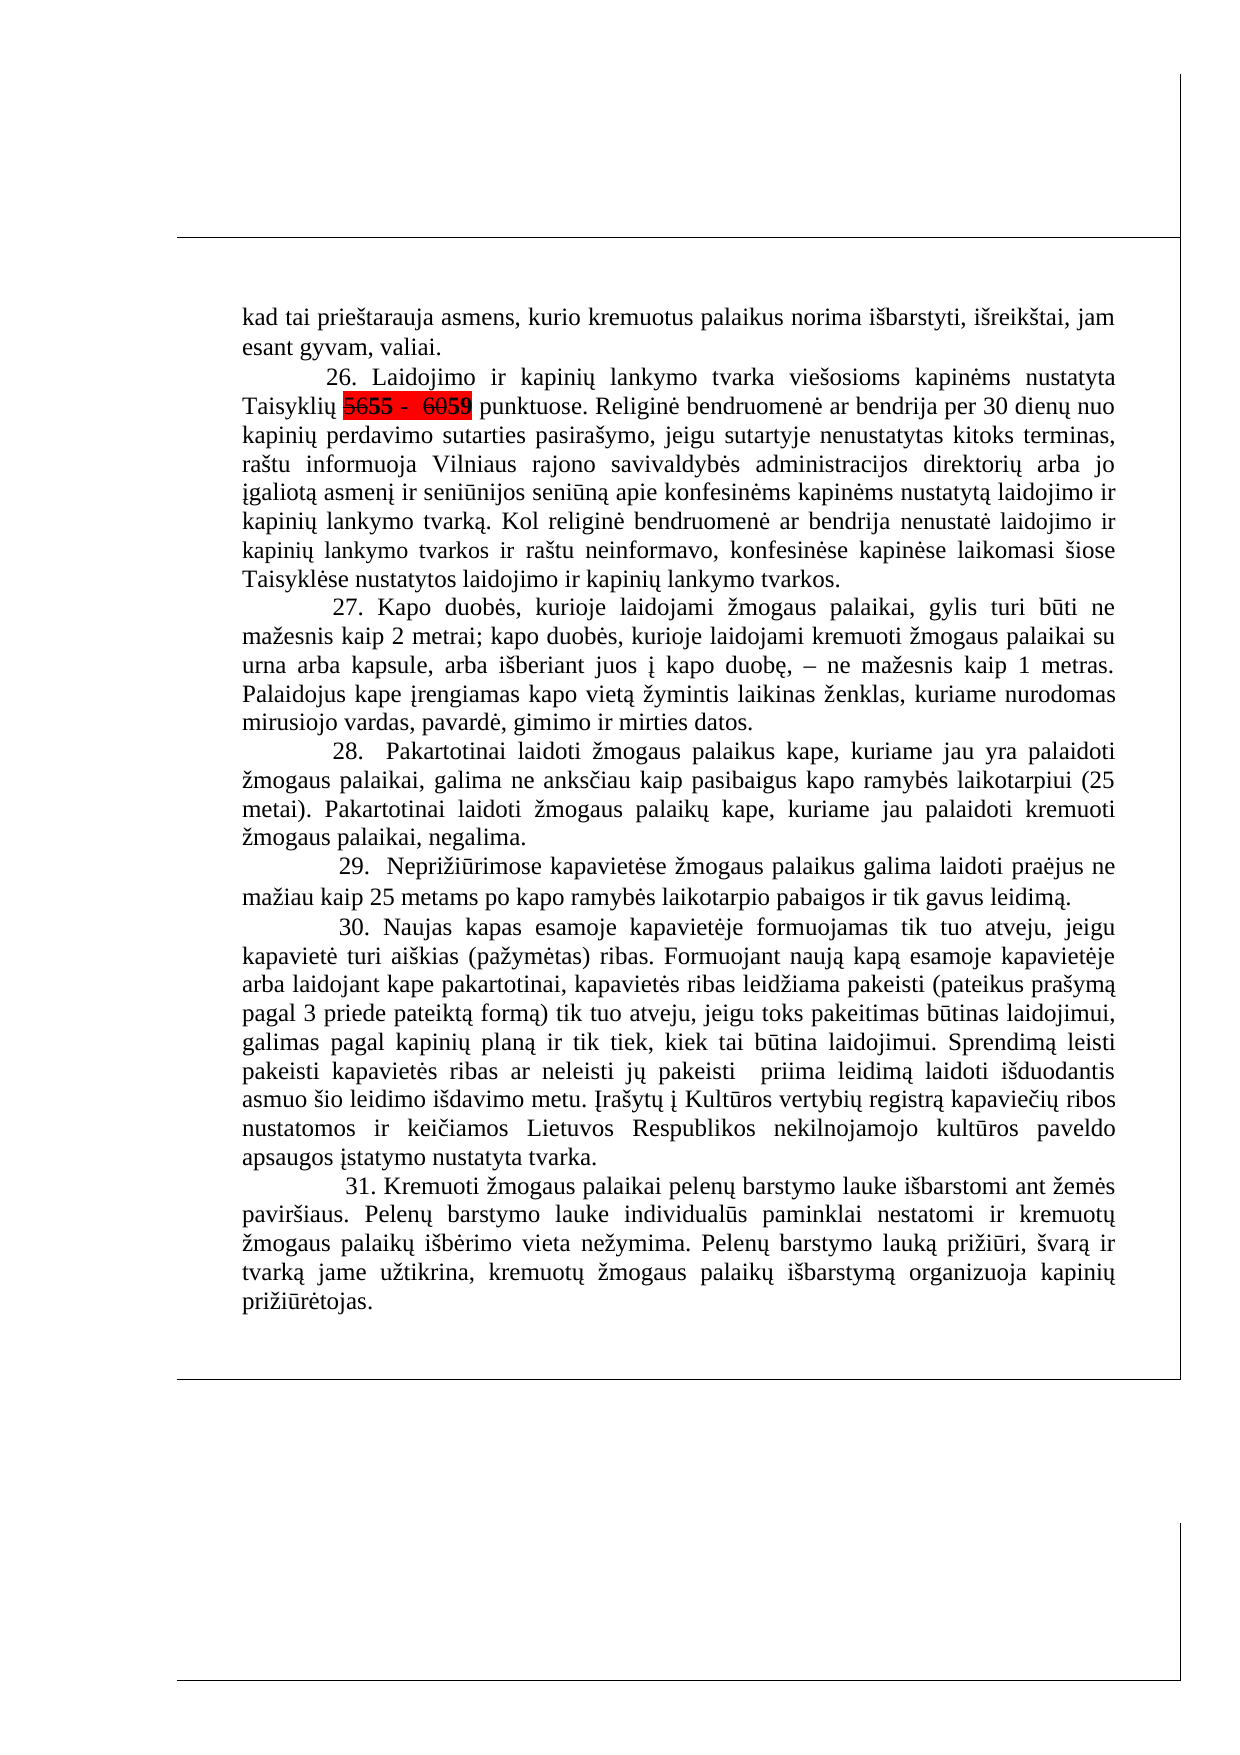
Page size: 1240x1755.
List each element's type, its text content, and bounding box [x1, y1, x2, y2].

text 30. Naujas kapas esamoje kapavietėje formuojamas tik tuo atveju, jeigu kapavietė turi aiškias (pažymėtas) ribas. Formuojant naują kapą esamoje kapavietėje arba laidojant kape pakartotinai, kapavietės ribas leidžiama pakeisti (pateikus prašymą pagal 3 priede pateiktą formą) tik tuo atveju, jeigu toks pakeitimas būtinas laidojimui, galimas pagal kapinių planą ir tik tiek, kiek tai būtina laidojimui. Sprendimą leisti pakeisti kapavietės ribas ar neleisti jų pakeisti priima leidimą laidoti išduodantis asmuo šio leidimo išdavimo metu. Įrašytų į Kultūros vertybių registrą kapaviečių ribos nustatomos ir keičiamos Lietuvos Respublikos nekilnojamojo kultūros paveldo apsaugos įstatymo nustatyta tvarka. [177, 847, 1181, 1171]
text 31. Kremuoti žmogaus palaikai pelenų barstymo lauke išbarstomi ant žemės paviršiaus. Pelenų barstymo lauke individualūs paminklai nestatomi ir kremuotų žmogaus palaikų išbėrimo vieta nežymima. Pelenų barstymo lauką prižiūri, švarą ir tvarką jame užtikrina, kremuotų žmogaus palaikų išbarstymą organizuoja kapinių prižiūrėtojas. [177, 1171, 1180, 1379]
text 26. Laidojimo ir kapinių lankymo tvarka viešosioms kapinėms nustatyta Taisyklių 5655 - 6059 punktuose. Religinė bendruomenė ar bendrija per 30 dienų nuo kapinių perdavimo sutarties pasirašymo, jeigu sutartyje nenustatytas kitoks terminas, raštu informuoja Vilniaus rajono savivaldybės administracijos direktorių arba jo įgaliotą asmenį ir seniūnijos seniūną apie konfesinėms kapinėms nustatytą laidojimo ir kapinių lankymo tvarką. Kol religinė bendruomenė ar bendrija nenustatė laidojimo ir kapinių lankymo tvarkos ir raštu neinformavo, konfesinėse kapinėse laikomasi šiose Taisyklėse nustatytos laidojimo ir kapinių lankymo tvarkos. [177, 298, 1181, 592]
text 28. Pakartotinai laidoti žmogaus palaikus kape, kuriame jau yra palaidoti žmogaus palaikai, galima ne anksčiau kaip pasibaigus kapo ramybės laikotarpiui (25 metai). Pakartotinai laidoti žmogaus palaikų kape, kuriame jau palaidoti kremuoti žmogaus palaikai, negalima. [177, 736, 1180, 847]
text 25. Leidimas išbarstyti kremuotus žmogaus palaikus kapinėse esančiame pelenų barstymo lauke (jeigu toks yra) išduodamas, jeigu negauta rašytinių pranešimų, kad tai prieštarauja asmens, kurio kremuotus palaikus norima išbarstyti, išreikštai, jam esant gyvam, valiai. [177, 237, 1180, 298]
text 27. Kapo duobės, kurioje laidojami žmogaus palaikai, gylis turi būti ne mažesnis kaip 2 metrai; kapo duobės, kurioje laidojami kremuoti žmogaus palaikai su urna arba kapsule, arba išberiant juos į kapo duobę, – ne mažesnis kaip 1 metras. Palaidojus kape įrengiamas kapo vietą žymintis laikinas ženklas, kuriame nurodomas mirusiojo vardas, pavardė, gimimo ir mirties datos. [177, 592, 1181, 736]
